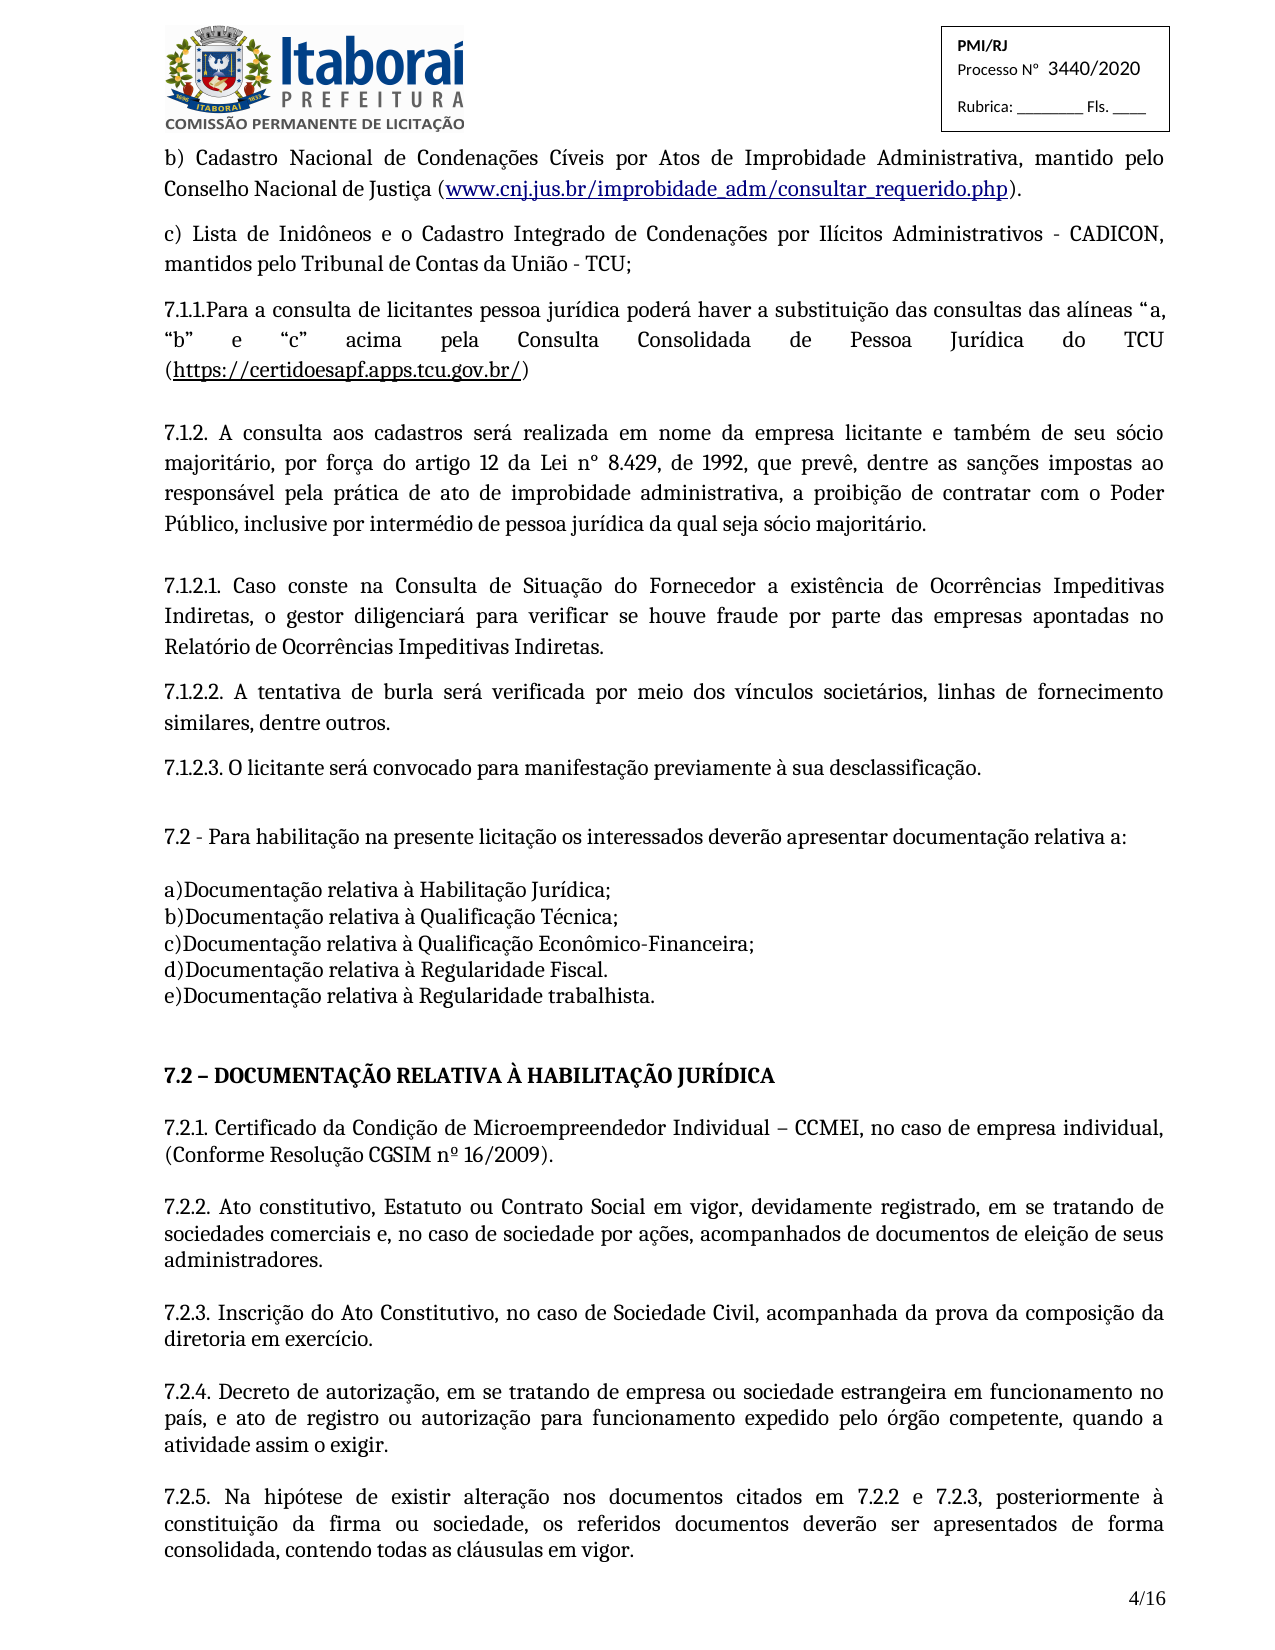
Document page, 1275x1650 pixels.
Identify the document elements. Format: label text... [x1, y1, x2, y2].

text b)Documentação relativa à Qualificação Técnica; [164, 904, 1166, 930]
text e)Documentação relativa à Regularidade trabalhista. [164, 983, 1166, 1010]
text 7.2.4. Decreto de autorização, em se tratando de empresa ou sociedade estrangeira em funcionamento no país, e ato de registro ou autorização para funcionamento expedido pelo órgão competente, quando a atividade assim o exigir. [164, 1379, 1166, 1458]
text d)Documentação relativa à Regularidade Fiscal. [164, 957, 1166, 983]
text 7.1.2.1. Caso conste na Consulta de Situação do Fornecedor a existência de Ocorrências Impeditivas Indiretas, o gestor diligenciará para verificar se houve fraude por parte das empresas apontadas no Relatório de Ocorrências Impeditivas Indiretas. [164, 573, 1166, 660]
text c) Lista de Inidôneos e o Cadastro Integrado de Condenações por Ilícitos Administrativos - CADICON, mantidos pelo Tribunal de Contas da União - TCU; [164, 221, 1166, 277]
text 7.2.5. Na hipótese de existir alteração nos documentos citados em 7.2.2 e 7.2.3, posteriormente à constituição da firma ou sociedade, os referidos documentos deverão ser apresentados de forma consolidada, contendo todas as cláusulas em vigor. [164, 1484, 1166, 1563]
text 7.2.1. Certificado da Condição de Microempreendedor Individual – CCMEI, no caso de empresa individual, (Conforme Resolução CGSIM nº 16/2009). [164, 1115, 1166, 1168]
picture [165, 25, 464, 133]
text 7.1.2.3. O licitante será convocado para manifestação previamente à sua desclassificação. [164, 755, 1166, 781]
text 7.2.3. Inscrição do Ato Constitutivo, no caso de Sociedade Civil, acompanhada da prova da composição da diretoria em exercício. [164, 1299, 1166, 1352]
text a)Documentação relativa à Habilitação Jurídica; [164, 877, 1166, 903]
text 7.2.2. Ato constitutivo, Estatuto ou Contrato Social em vigor, devidamente registrado, em se tratando de sociedades comerciais e, no caso de sociedade por ações, acompanhados de documentos de eleição de seus administradores. [164, 1194, 1166, 1273]
text b) Cadastro Nacional de Condenações Cíveis por Atos de Improbidade Administrativa, mantido pelo Conselho Nacional de Justiça (www.cnj.jus.br/improbidade_adm/consultar_requerido.php). [164, 145, 1166, 202]
text 7.1.1.Para a consulta de licitantes pessoa jurídica poderá haver a substituição das consultas das alíneas “a, “b” e “c” acima pela Consulta Consolidada de Pessoa Jurídica do TCU (https://certidoesapf.apps.tcu.gov.br/) [164, 297, 1166, 383]
text 7.1.2. A consulta aos cadastros será realizada em nome da empresa licitante e também de seu sócio majoritário, por força do artigo 12 da Lei n° 8.429, de 1992, que prevê, dentre as sanções impostas ao responsável pela prática de ato de improbidade administrativa, a proibição de contratar com o Poder Público, inclusive por intermédio de pessoa jurídica da qual seja sócio majoritário. [164, 420, 1166, 537]
text 7.1.2.2. A tentativa de burla será verificada por meio dos vínculos societários, linhas de fornecimento similares, dentre outros. [164, 679, 1166, 736]
text c)Documentação relativa à Qualificação Econômico-Financeira; [164, 930, 1166, 957]
text 7.2 - Para habilitação na presente licitação os interessados deverão apresentar documentação relativa a: [164, 824, 1166, 850]
text 7.2 – DOCUMENTAÇÃO RELATIVA À HABILITAÇÃO JURÍDICA [164, 1062, 1166, 1089]
